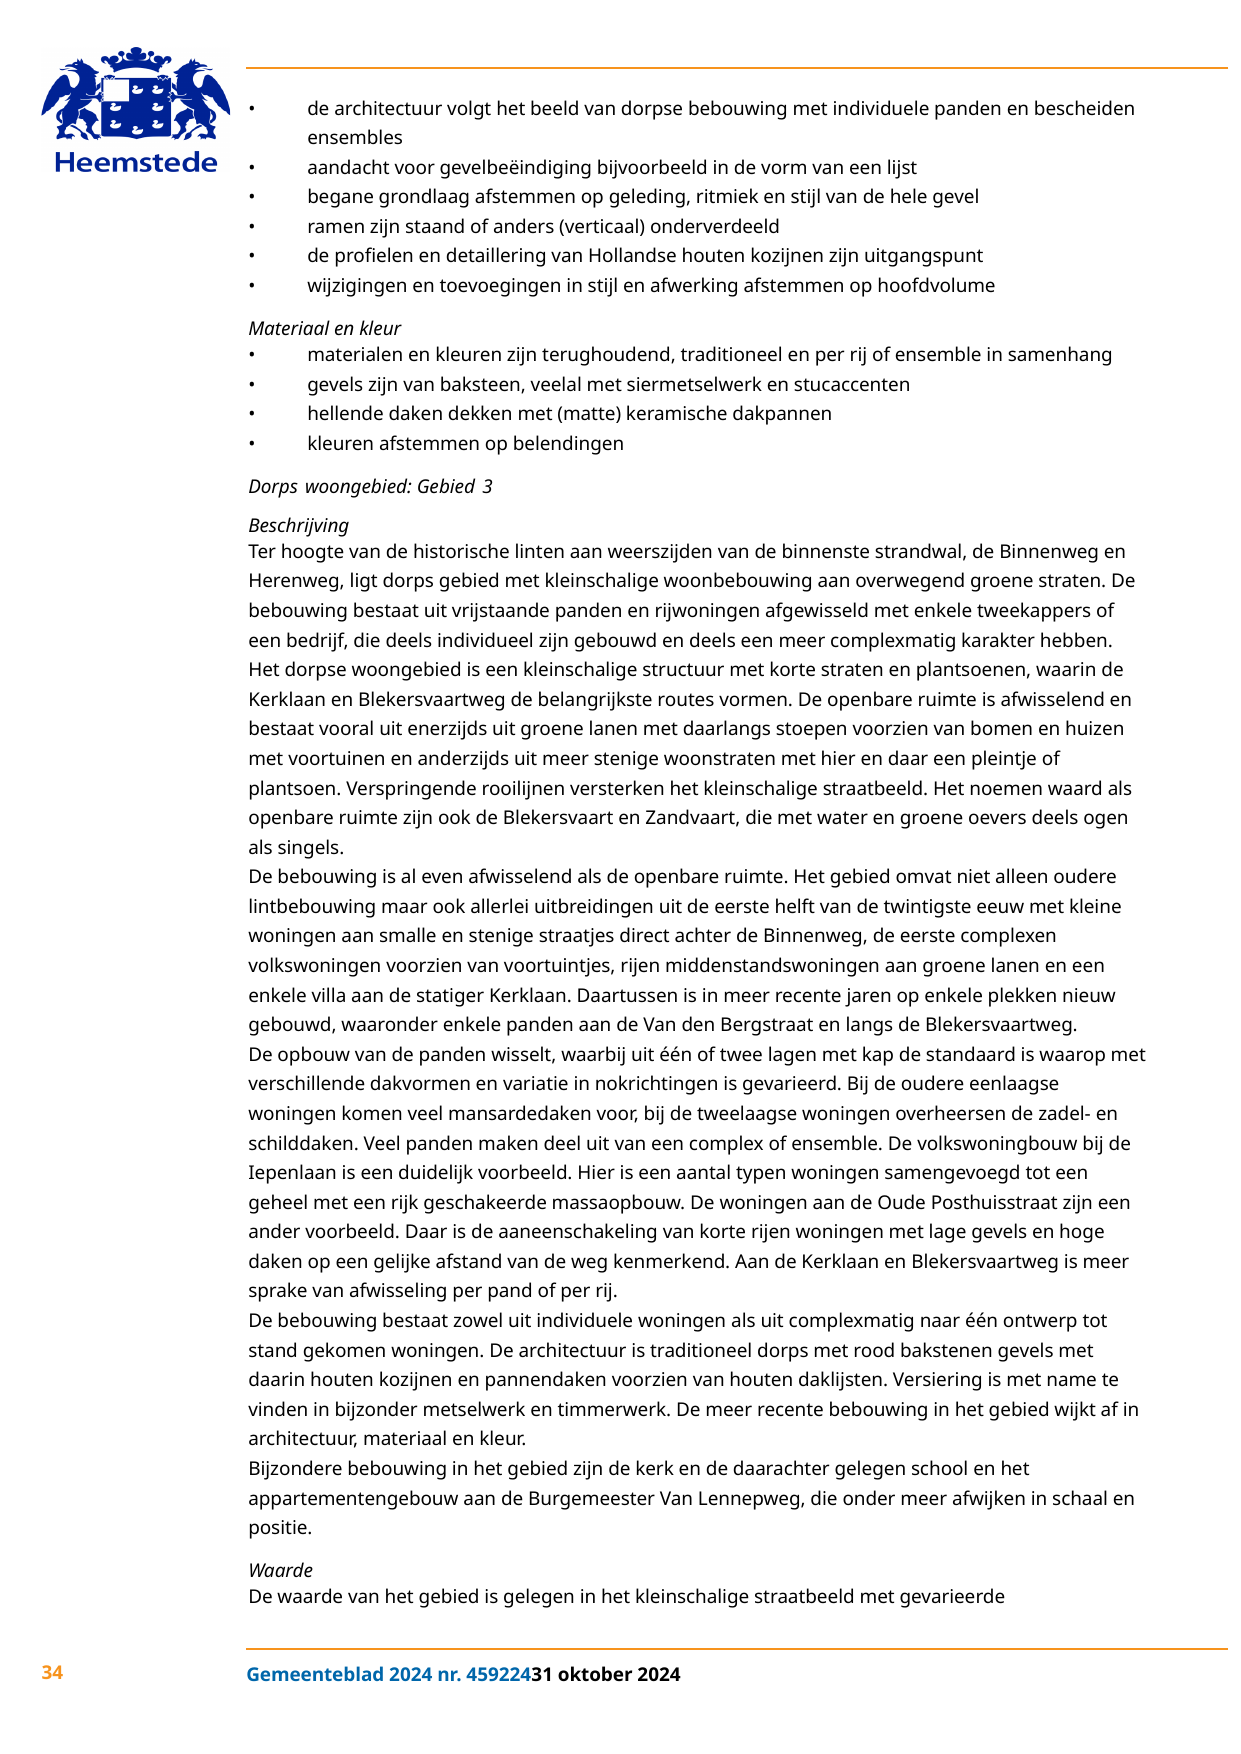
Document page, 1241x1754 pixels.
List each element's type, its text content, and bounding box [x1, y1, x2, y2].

text Bijzondere bebouwing in het gebied zijn de kerk en de daarachter gelegen school en het appartementengebouw aan de Burgemeester Van Lennepweg, die onder meer afwijken in schaal en positie. [248, 1455, 1152, 1540]
text Beschrijving [248, 512, 1152, 538]
text Waarde [248, 1557, 1152, 1583]
text De bebouwing bestaat zowel uit individuele woningen als uit complexmatig naar één ontwerp tot stand gekomen woningen. De architectuur is traditioneel dorps met rood bakstenen gevels met daarin houten kozijnen en pannendaken voorzien van houten daklijsten. Versiering is met name te vinden in bijzonder metselwerk en timmerwerk. De meer recente bebouwing in het gebied wijkt af in architectuur, materiaal en kleur. [248, 1307, 1152, 1451]
picture [41, 47, 231, 172]
list begane grondlaag afstemmen op geleding, ritmiek en stijl van de hele gevel [248, 183, 1152, 209]
list materialen en kleuren zijn terughoudend, traditioneel en per rij of ensemble in samenhang [248, 341, 1152, 367]
list gevels zijn van baksteen, veelal met siermetselwerk en stucaccenten [248, 371, 1152, 396]
text De waarde van het gebied is gelegen in het kleinschalige straatbeeld met gevarieerde [248, 1583, 1152, 1609]
text Ter hoogte van de historische linten aan weerszijden van de binnenste strandwal, de Binnenweg en Herenweg, ligt dorps gebied met kleinschalige woonbebouwing aan overwegend groene straten. De bebouwing bestaat uit vrijstaande panden en rijwoningen afgewisseld met enkele tweekappers of een bedrijf, die deels individueel zijn gebouwd en deels een meer complexmatig karakter hebben. [248, 538, 1152, 652]
list aandacht voor gevelbeëindiging bijvoorbeeld in de vorm van een lijst [248, 154, 1152, 180]
list kleuren afstemmen op belendingen [248, 430, 1152, 456]
text Dorps woongebied: Gebied 3 [248, 473, 1152, 499]
text Materiaal en kleur [248, 315, 1152, 341]
list hellende daken dekken met (matte) keramische dakpannen [248, 400, 1152, 426]
list de architectuur volgt het beeld van dorpse bebouwing met individuele panden en bescheiden ensembles [248, 95, 1152, 150]
text De bebouwing is al even afwisselend als de openbare ruimte. Het gebied omvat niet alleen oudere lintbebouwing maar ook allerlei uitbreidingen uit de eerste helft van de twintigste eeuw met kleine woningen aan smalle en stenige straatjes direct achter de Binnenweg, de eerste complexen volkswoningen voorzien van voortuintjes, rijen middenstandswoningen aan groene lanen en een enkele villa aan de statiger Kerklaan. Daartussen is in meer recente jaren op enkele plekken nieuw gebouwd, waaronder enkele panden aan de Van den Bergstraat en langs de Blekersvaartweg. [248, 863, 1152, 1037]
text Het dorpse woongebied is een kleinschalige structuur met korte straten en plantsoenen, waarin de Kerklaan en Blekersvaartweg de belangrijkste routes vormen. De openbare ruimte is afwisselend en bestaat vooral uit enerzijds uit groene lanen met daarlangs stoepen voorzien van bomen en huizen met voortuinen en anderzijds uit meer stenige woonstraten met hier en daar een pleintje of plantsoen. Verspringende rooilijnen versterken het kleinschalige straatbeeld. Het noemen waard als openbare ruimte zijn ook de Blekersvaart en Zandvaart, die met water en groene oevers deels ogen als singels. [248, 656, 1152, 859]
list wijzigingen en toevoegingen in stijl en afwerking afstemmen op hoofdvolume [248, 272, 1152, 298]
list ramen zijn staand of anders (verticaal) onderverdeeld [248, 213, 1152, 239]
text De opbouw van de panden wisselt, waarbij uit één of twee lagen met kap de standaard is waarop met verschillende dakvormen en variatie in nokrichtingen is gevarieerd. Bij de oudere eenlaagse woningen komen veel mansardedaken voor, bij de tweelaagse woningen overheersen de zadel- en schilddaken. Veel panden maken deel uit van een complex of ensemble. De volkswoningbouw bij de Iepenlaan is een duidelijk voorbeeld. Hier is een aantal typen woningen samengevoegd tot een geheel met een rijk geschakeerde massaopbouw. De woningen aan de Oude Posthuisstraat zijn een ander voorbeeld. Daar is de aaneenschakeling van korte rijen woningen met lage gevels en hoge daken op een gelijke afstand van de weg kenmerkend. Aan de Kerklaan en Blekersvaartweg is meer sprake van afwisseling per pand of per rij. [248, 1041, 1152, 1303]
list de profielen en detaillering van Hollandse houten kozijnen zijn uitgangspunt [248, 243, 1152, 268]
